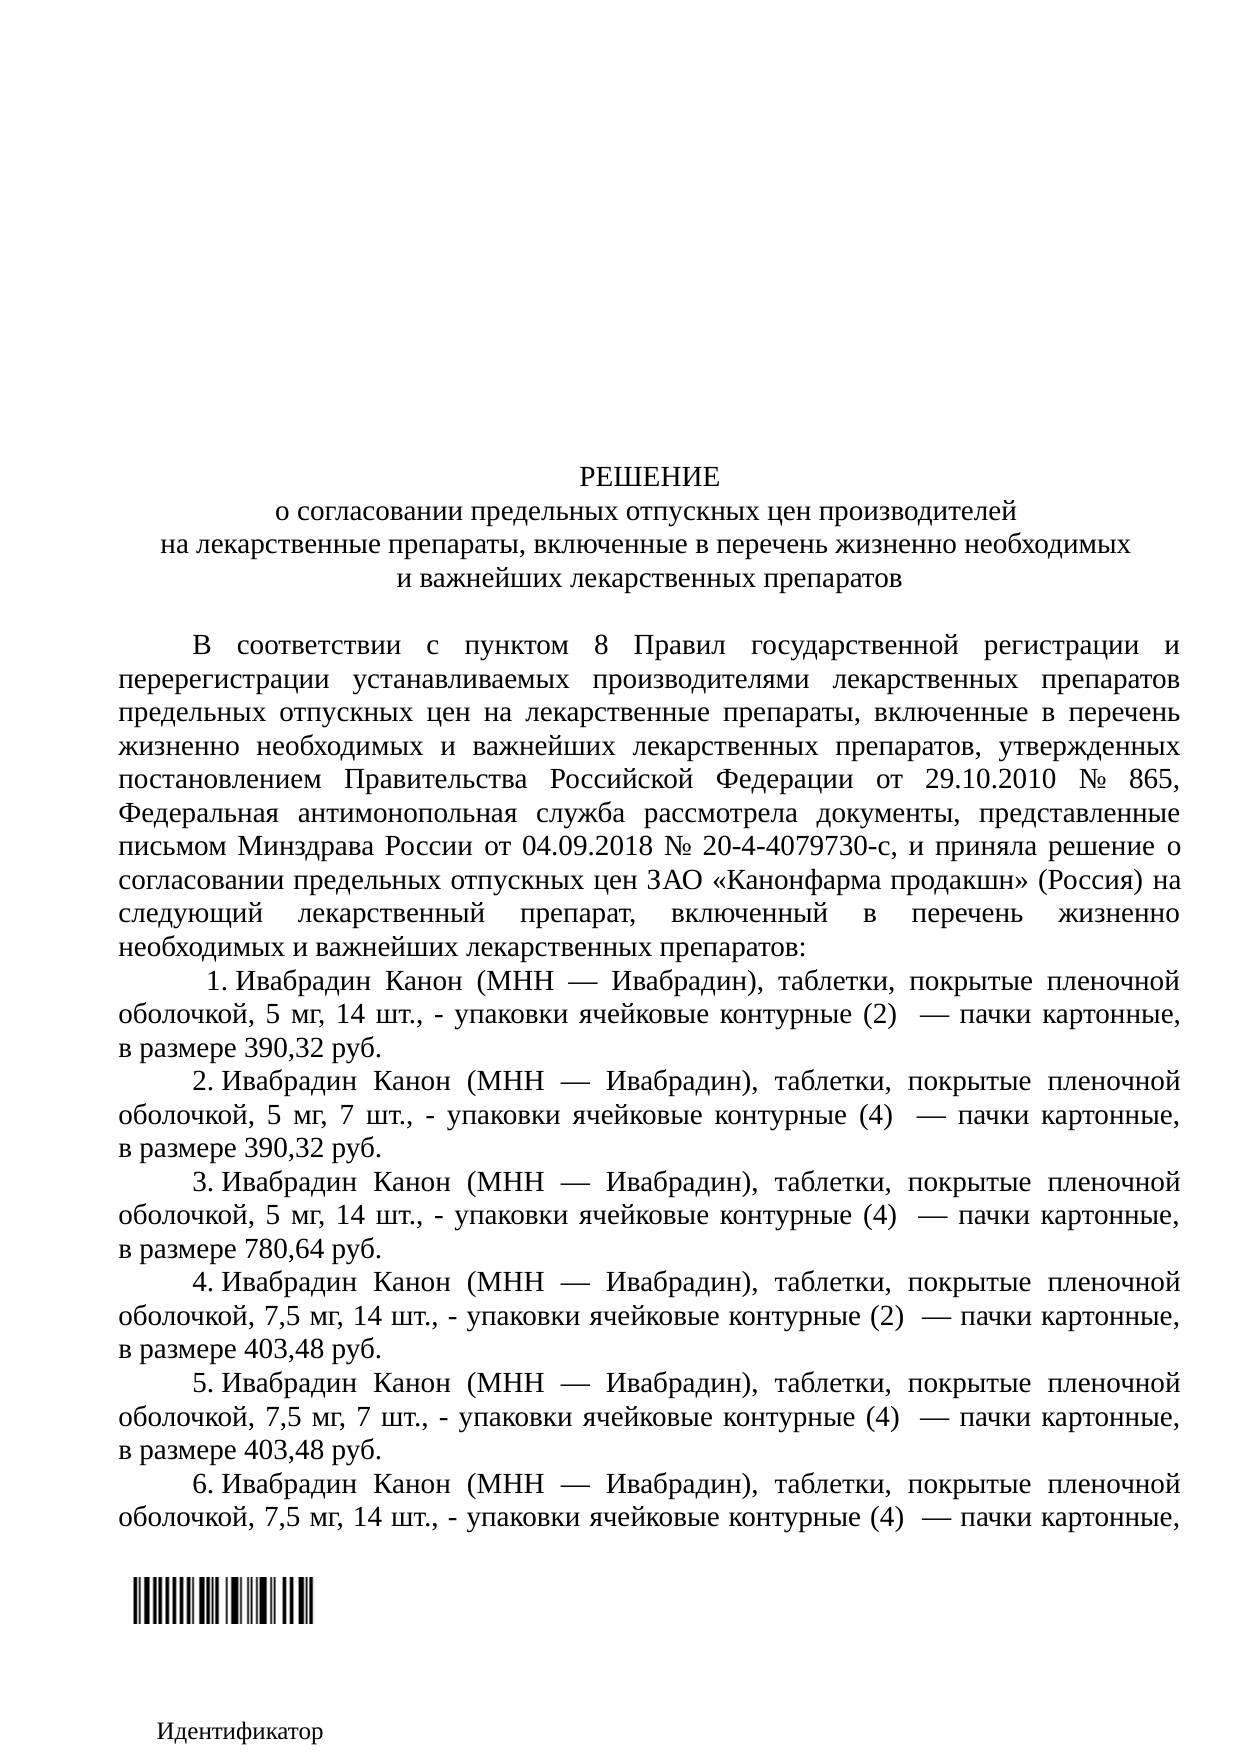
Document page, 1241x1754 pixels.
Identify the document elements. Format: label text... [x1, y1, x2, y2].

text В соответствии с пунктом 8 Правил государственной регистрации и перерегистрации устанавливаемых производителями лекарственных препаратов предельных отпускных цен на лекарственные препараты, включенные в перечень жизненно необходимых и важнейших лекарственных препаратов, утвержденных постановлением Правительства Российской Федерации от 29.10.2010 № 865, Федеральная антимонопольная служба рассмотрела документы, представленные письмом Минздрава России от 04.09.2018 № 20-4-4079730-с, и приняла решение о согласовании предельных отпускных цен ЗАО «Канонфарма продакшн» (Россия) на следующий лекарственный препарат, включенный в перечень жизненно необходимых и важнейших лекарственных препаратов: [118, 627, 1181, 963]
picture [118, 1577, 331, 1624]
text 2. Ивабрадин Канон (МНН — Ивабрадин), таблетки, покрытые пленочной оболочкой, 5 мг, 7 шт., - упаковки ячейковые контурные (4) — пачки картонные, в размере 390,32 руб. [118, 1063, 1181, 1164]
text о согласовании предельных отпускных цен производителей [118, 493, 1181, 527]
text 6. Ивабрадин Канон (МНН — Ивабрадин), таблетки, покрытые пленочной оболочкой, 7,5 мг, 14 шт., - упаковки ячейковые контурные (4) — пачки картонные, [118, 1466, 1181, 1533]
text и важнейших лекарственных препаратов [118, 560, 1181, 594]
text РЕШЕНИЕ [118, 459, 1181, 493]
text 1. Ивабрадин Канон (МНН — Ивабрадин), таблетки, покрытые пленочной оболочкой, 5 мг, 14 шт., - упаковки ячейковые контурные (2) — пачки картонные, в размере 390,32 руб. [118, 963, 1181, 1063]
text 4. Ивабрадин Канон (МНН — Ивабрадин), таблетки, покрытые пленочной оболочкой, 7,5 мг, 14 шт., - упаковки ячейковые контурные (2) — пачки картонные, в размере 403,48 руб. [118, 1264, 1181, 1365]
text на лекарственные препараты, включенные в перечень жизненно необходимых [118, 527, 1181, 560]
text 3. Ивабрадин Канон (МНН — Ивабрадин), таблетки, покрытые пленочной оболочкой, 5 мг, 14 шт., - упаковки ячейковые контурные (4) — пачки картонные, в размере 780,64 руб. [118, 1164, 1181, 1264]
text 5. Ивабрадин Канон (МНН — Ивабрадин), таблетки, покрытые пленочной оболочкой, 7,5 мг, 7 шт., - упаковки ячейковые контурные (4) — пачки картонные, в размере 403,48 руб. [118, 1365, 1181, 1466]
